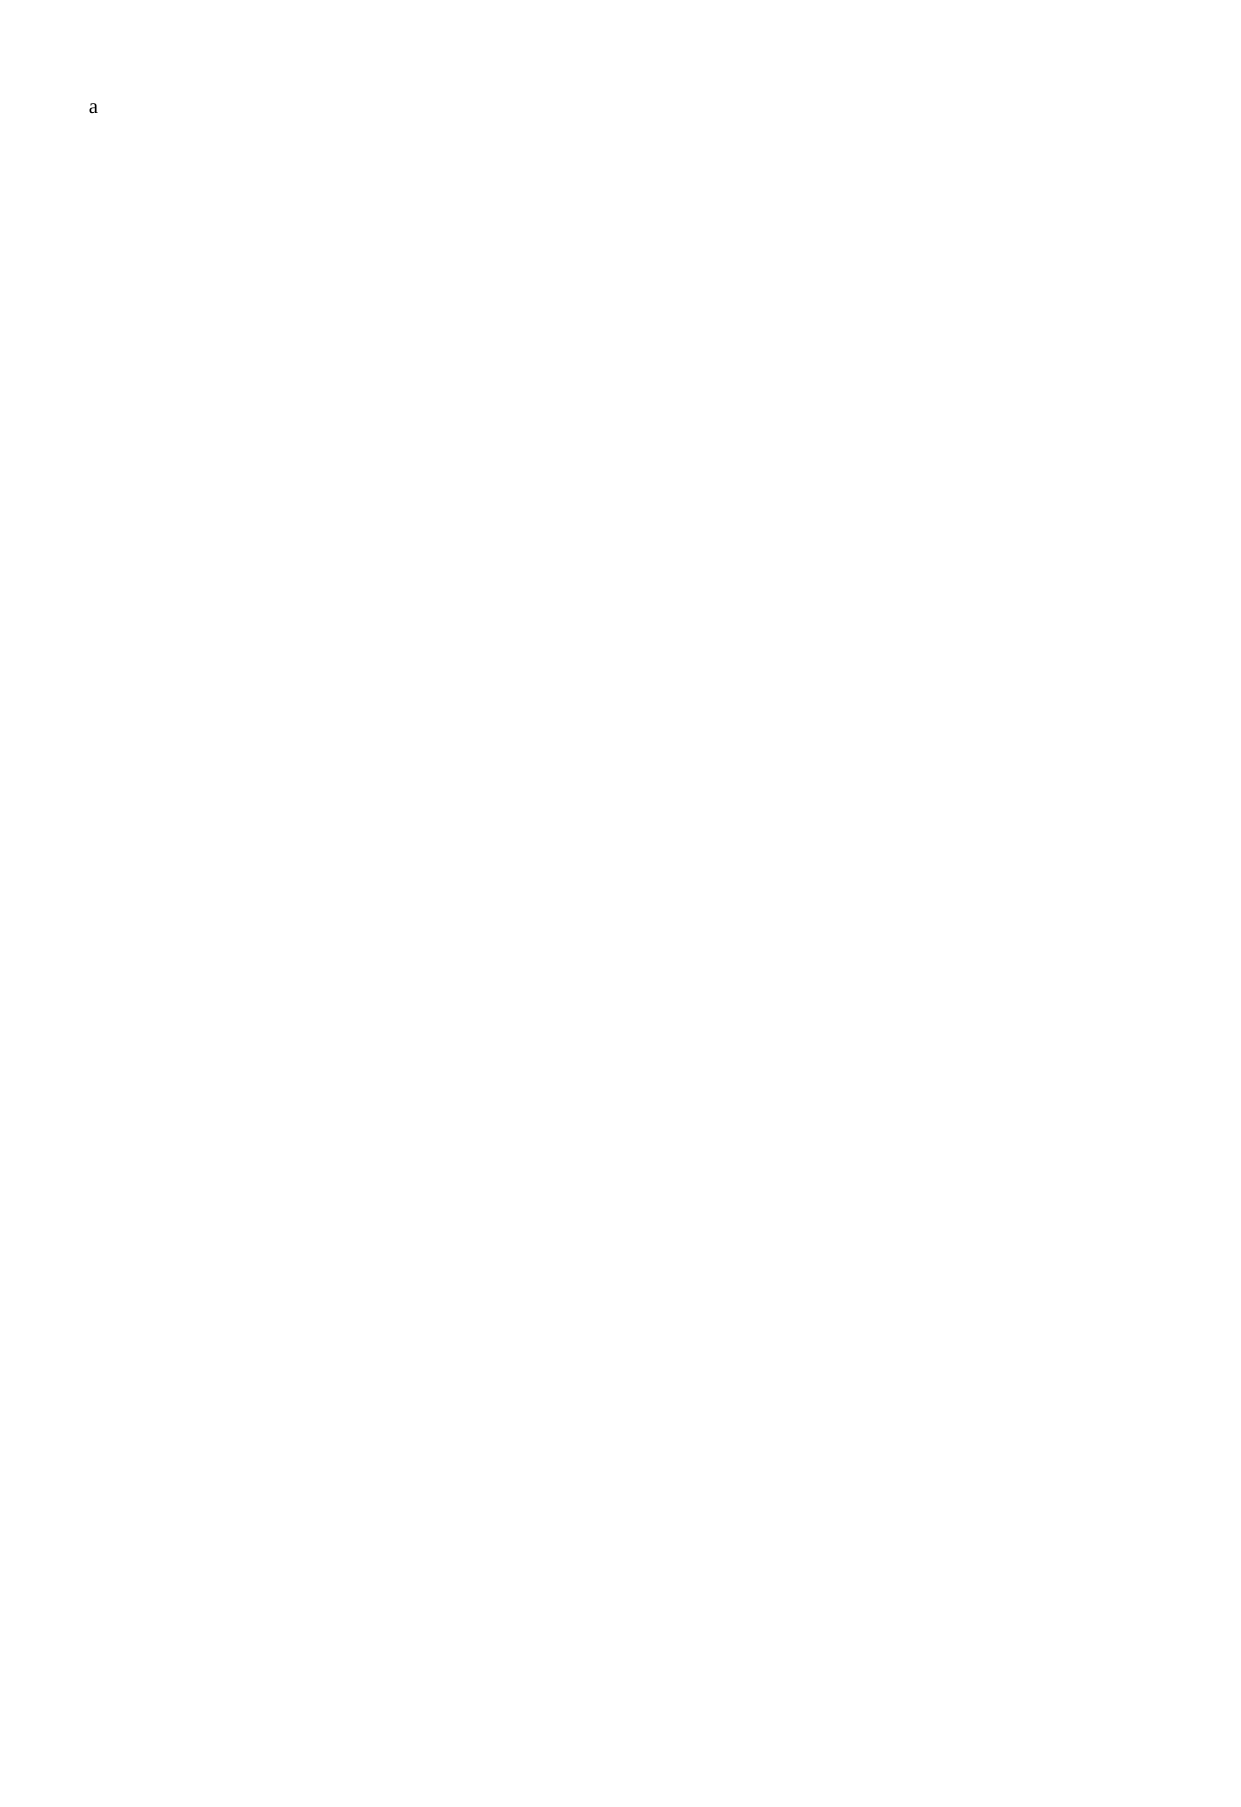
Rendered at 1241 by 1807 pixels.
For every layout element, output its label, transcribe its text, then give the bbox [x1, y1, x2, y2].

text a [89, 93, 1159, 118]
